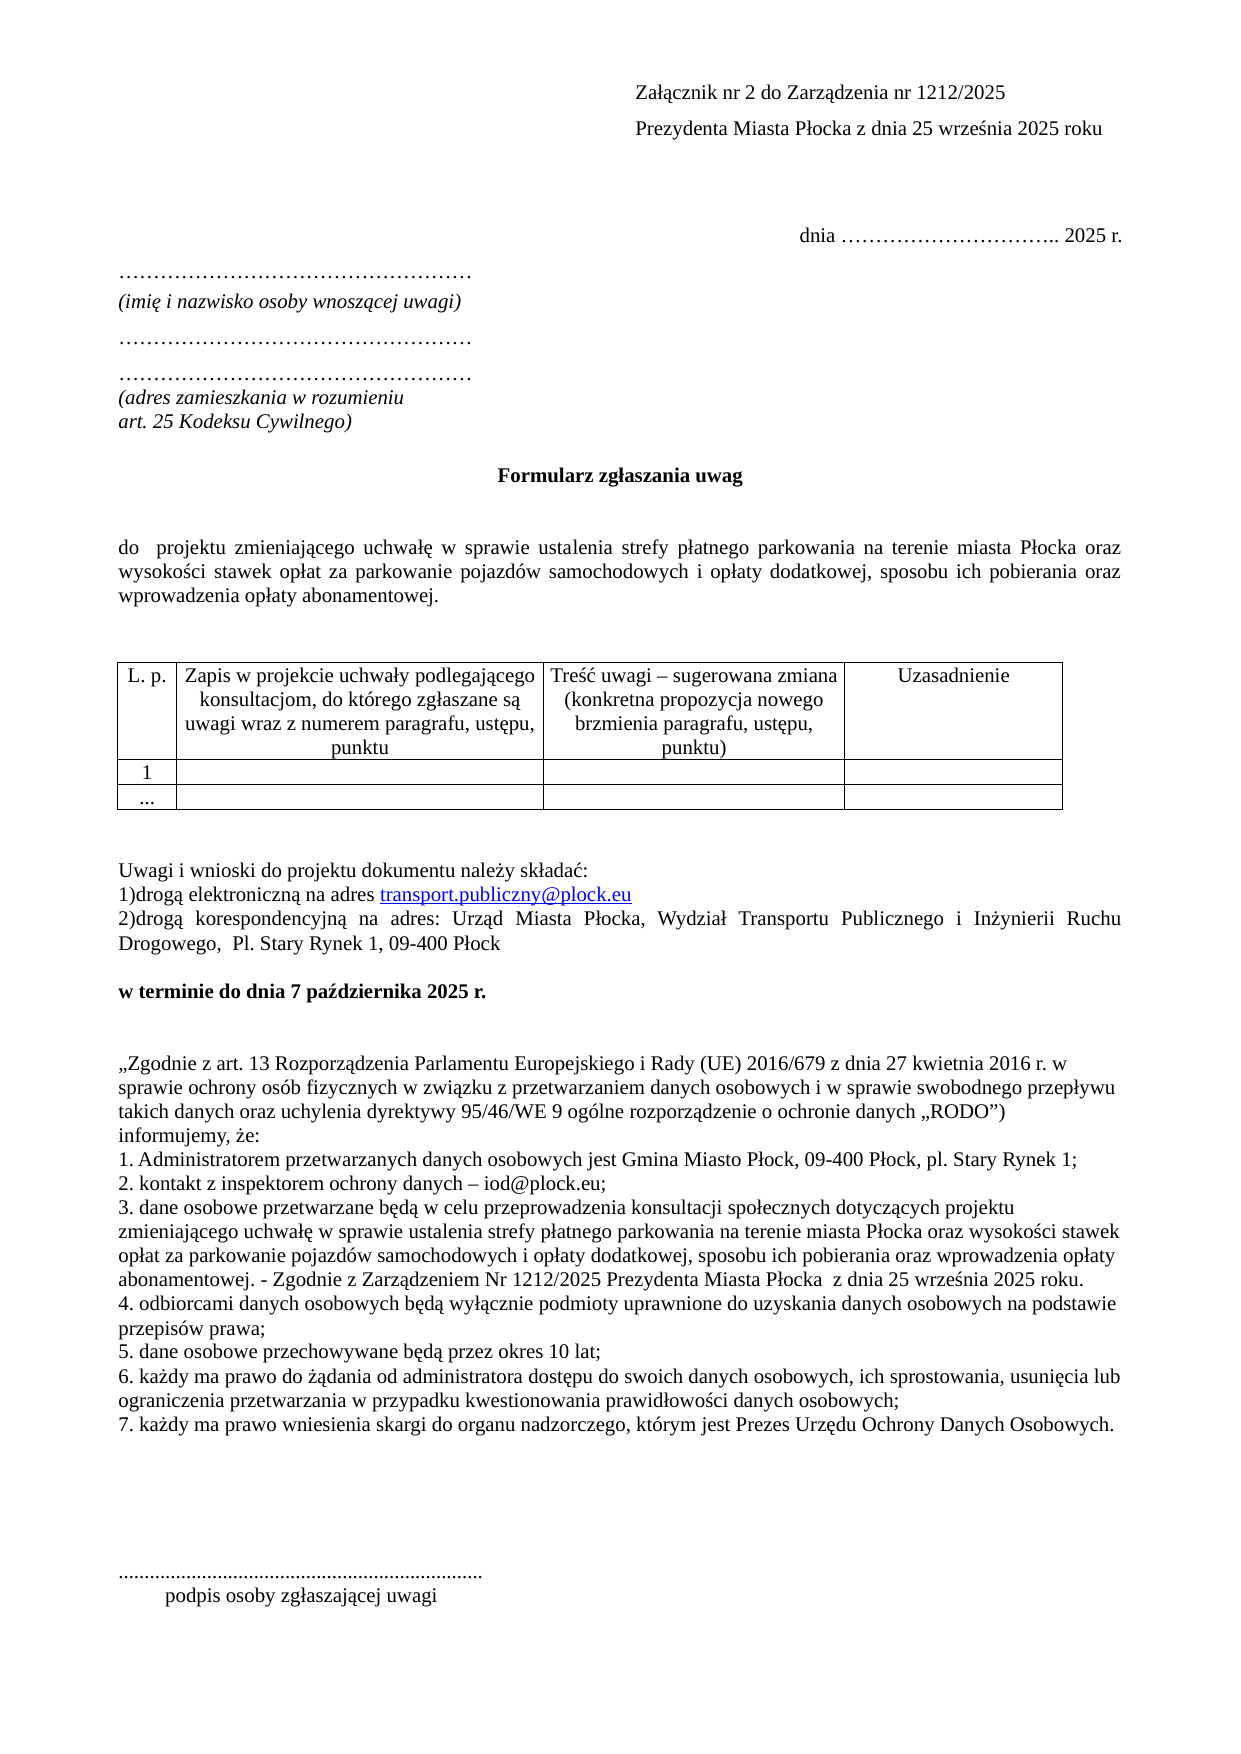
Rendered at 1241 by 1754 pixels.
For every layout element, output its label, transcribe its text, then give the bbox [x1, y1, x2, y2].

text …………………………………………… [118, 361, 1122, 385]
text w terminie do dnia 7 października 2025 r. [118, 978, 1122, 1003]
table_cell [845, 760, 1062, 784]
text Prezydenta Miasta Płocka z dnia 25 września 2025 roku [118, 116, 1122, 140]
table_header L. p. [118, 663, 176, 759]
table_header Uzasadnienie [845, 663, 1062, 759]
text (adres zamieszkania w rozumieniu [118, 385, 1122, 409]
table_cell ... [118, 785, 176, 809]
table_cell [544, 760, 844, 784]
text do projektu zmieniającego uchwałę w sprawie ustalenia strefy płatnego parkowania na terenie miasta Płocka oraz wysokości stawek opłat za parkowanie pojazdów samochodowych i opłaty dodatkowej, sposobu ich pobierania oraz wprowadzenia opłaty abonamentowej. [118, 535, 1122, 607]
text Załącznik nr 2 do Zarządzenia nr 1212/2025 [118, 80, 1122, 104]
text Uwagi i wnioski do projektu dokumentu należy składać: [118, 858, 1122, 882]
table_cell [845, 785, 1062, 809]
text art. 25 Kodeksu Cywilnego) [118, 409, 1122, 433]
list drogą korespondencyjną na adres: Urząd Miasta Płocka, Wydział Transportu Publicznego i Inżynierii Ruchu Drogowego, Pl. Stary Rynek 1, 09-400 Płock [118, 906, 1122, 954]
text ...................................................................... [118, 1559, 1122, 1583]
table_cell [544, 785, 844, 809]
text …………………………………………… [118, 259, 1122, 283]
table_header Treść uwagi – sugerowana zmiana (konkretna propozycja nowego brzmienia paragrafu, ustępu, punktu) [544, 663, 844, 759]
table_cell [177, 785, 543, 809]
text (imię i nazwisko osoby wnoszącej uwagi) [118, 289, 1122, 313]
list drogą elektroniczną na adres transport.publiczny@plock.eu [118, 882, 1122, 906]
text …………………………………………… [118, 325, 1122, 349]
text dnia ………………………….. 2025 r. [118, 223, 1122, 247]
table_cell [177, 760, 543, 784]
table_header Zapis w projekcie uchwały podlegającego konsultacjom, do którego zgłaszane są uwagi wraz z numerem paragrafu, ustępu, punktu [177, 663, 543, 759]
text podpis osoby zgłaszającej uwagi [118, 1583, 1122, 1607]
table_cell 1 [118, 760, 176, 784]
text Formularz zgłaszania uwag [118, 463, 1122, 487]
text „Zgodnie z art. 13 Rozporządzenia Parlamentu Europejskiego i Rady (UE) 2016/679 z dnia 27 kwietnia 2016 r. w sprawie ochrony osób fizycznych w związku z przetwarzaniem danych osobowych i w sprawie swobodnego przepływu takich danych oraz uchylenia dyrektywy 95/46/WE 9 ogólne rozporządzenie o ochronie danych „RODO”) informujemy, że: 1. Administratorem przetwarzanych danych osobowych jest Gmina Miasto Płock, 09-400 Płock, pl. Stary Rynek 1; 2. kontakt z inspektorem ochrony danych – iod@plock.eu; 3. dane osobowe przetwarzane będą w celu przeprowadzenia konsultacji społecznych dotyczących projektu zmieniającego uchwałę w sprawie ustalenia strefy płatnego parkowania na terenie miasta Płocka oraz wysokości stawek opłat za parkowanie pojazdów samochodowych i opłaty dodatkowej, sposobu ich pobierania oraz wprowadzenia opłaty abonamentowej. - Zgodnie z Zarządzeniem Nr 1212/2025 Prezydenta Miasta Płocka z dnia 25 września 2025 roku. 4. odbiorcami danych osobowych będą wyłącznie podmioty uprawnione do uzyskania danych osobowych na podstawie przepisów prawa; 5. dane osobowe przechowywane będą przez okres 10 lat; 6. każdy ma prawo do żądania od administratora dostępu do swoich danych osobowych, ich sprostowania, usunięcia lub ograniczenia przetwarzania w przypadku kwestionowania prawidłowości danych osobowych; 7. każdy ma prawo wniesienia skargi do organu nadzorczego, którym jest Prezes Urzędu Ochrony Danych Osobowych. [118, 1051, 1122, 1487]
